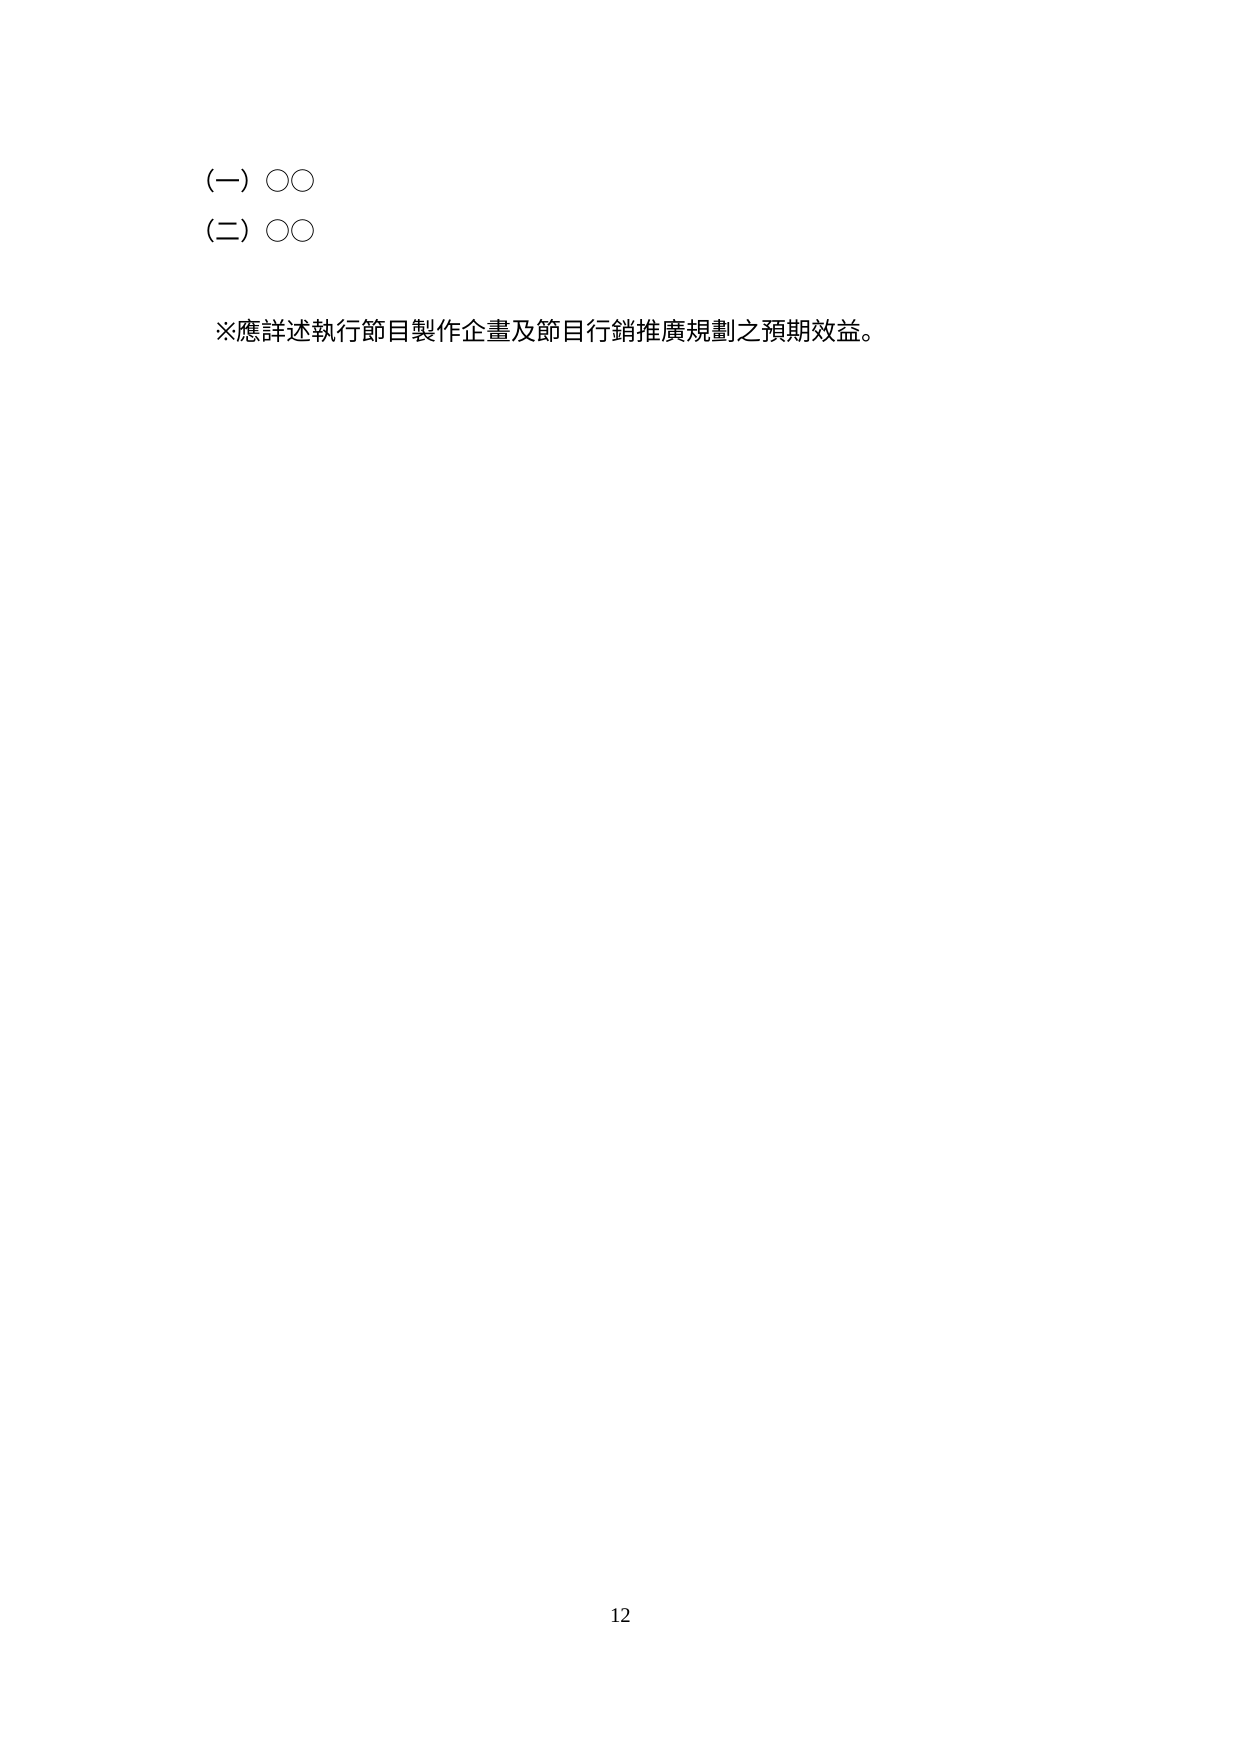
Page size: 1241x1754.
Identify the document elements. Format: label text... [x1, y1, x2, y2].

text ※應詳述執行節目製作企畫及節目行銷推廣規劃之預期效益。 [215, 300, 1075, 350]
text （一）○○ [190, 150, 1075, 200]
text （二）○○ [190, 200, 1075, 250]
